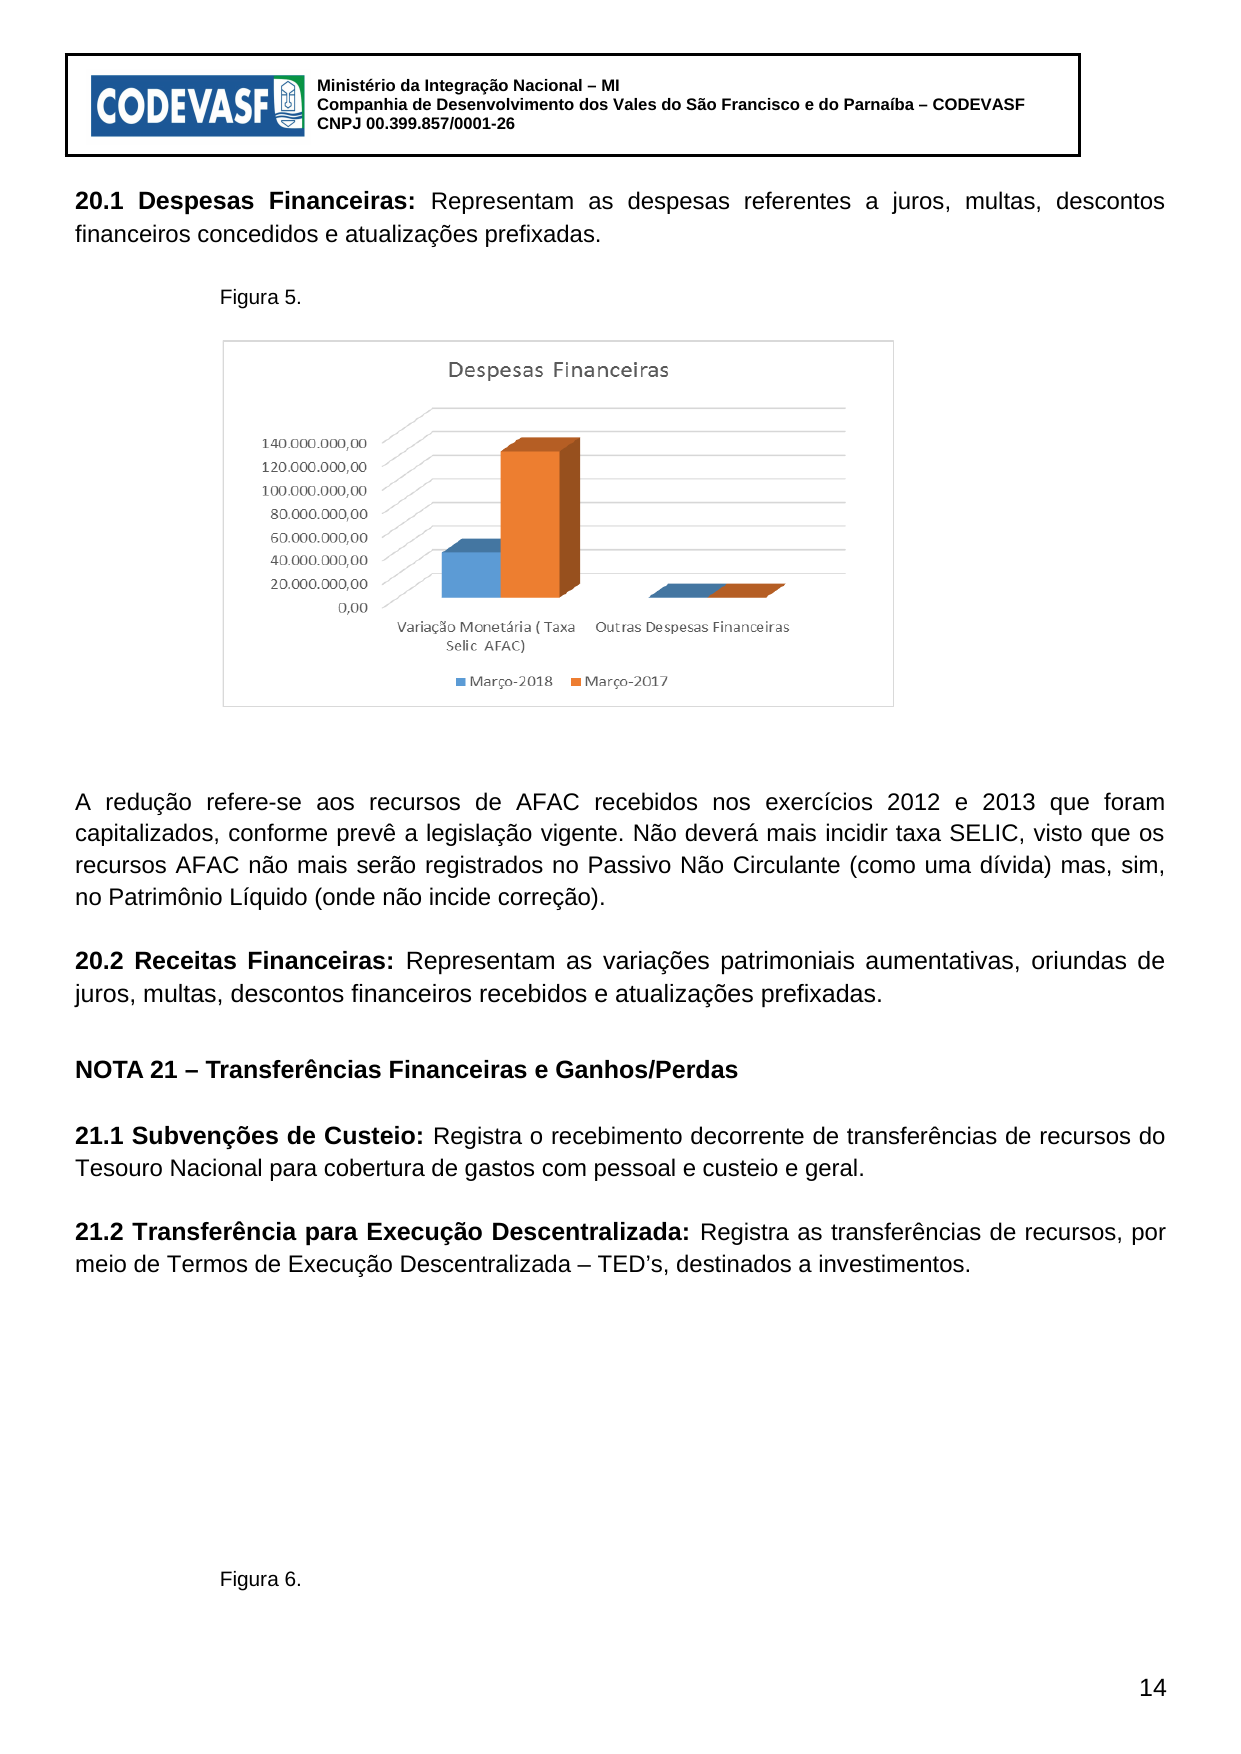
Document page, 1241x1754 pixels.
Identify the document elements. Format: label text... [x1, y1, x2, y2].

text 20.1 Despesas Financeiras: Representam as despesas referentes a juros, multas, descontos financeiros concedidos e atualizações prefixadas. [75, 186, 1167, 248]
picture [85, 69, 311, 145]
text A redução refere-se aos recursos de AFAC recebidos nos exercícios 2012 e 2013 que foram capitalizados, conforme prevê a legislação vigente. Não deverá mais incidir taxa SELIC, visto que os recursos AFAC não mais serão registrados no Passivo Não Circulante (como uma dívida) mas, sim, no Patrimônio Líquido (onde não incide correção). [75, 788, 1167, 910]
text 20.2 Receitas Financeiras: Representam as variações patrimoniais aumentativas, oriundas de juros, multas, descontos financeiros recebidos e atualizações prefixadas. [75, 946, 1167, 1008]
text 21.1 Subvenções de Custeio: Registra o recebimento decorrente de transferências de recursos do Tesouro Nacional para cobertura de gastos com pessoal e custeio e geral. [75, 1121, 1167, 1182]
subtitle NOTA 21 – Transferências Financeiras e Ganhos/Perdas [75, 1055, 1167, 1084]
text Figura 6. [75, 1567, 1167, 1591]
picture [222, 340, 894, 707]
text Figura 5. [75, 285, 1167, 309]
text 21.2 Transferência para Execução Descentralizada: Registra as transferências de recursos, por meio de Termos de Execução Descentralizada – TED’s, destinados a investimentos. [75, 1217, 1167, 1278]
